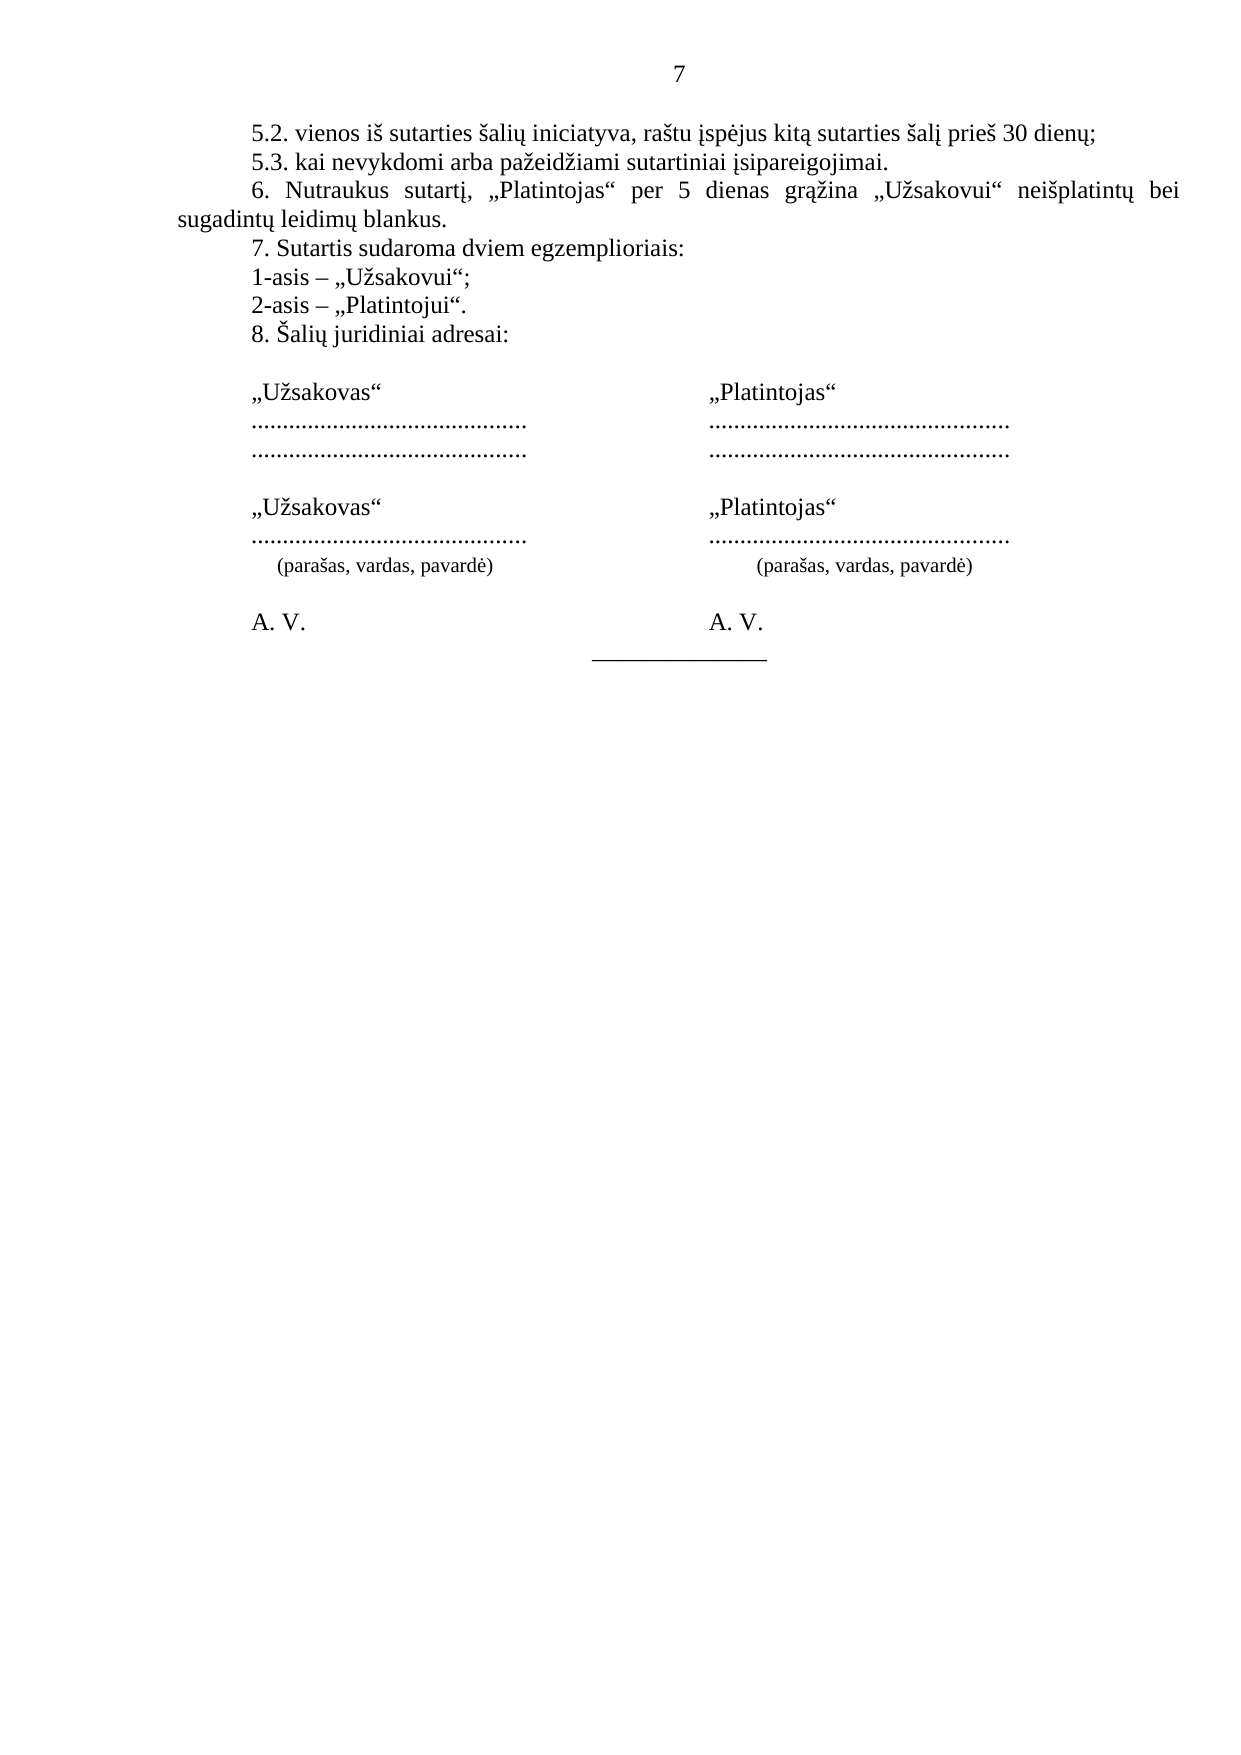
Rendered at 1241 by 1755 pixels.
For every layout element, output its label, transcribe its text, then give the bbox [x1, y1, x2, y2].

text 7. Sutartis sudaroma dviem egzemplioriais: [177, 233, 1181, 262]
text ______________ [177, 636, 1181, 664]
text 5.3. kai nevykdomi arba pažeidžiami sutartiniai įsipareigojimai. [177, 147, 1181, 176]
text 2-asis – „Platintojui“. [177, 291, 1181, 319]
text (parašas, vardas, pavardė) (parašas, vardas, pavardė) [177, 549, 1181, 578]
text 5.2. vienos iš sutarties šalių iniciatyva, raštu įspėjus kitą sutarties šalį prieš 30 dienų; [177, 118, 1181, 147]
text „Užsakovas“ „Platintojas“ [177, 492, 1181, 521]
text 6. Nutraukus sutartį, „Platintojas“ per 5 dienas grąžina „Užsakovui“ neišplatintų bei sugadintų leidimų blankus. [177, 176, 1181, 233]
text 1-asis – „Užsakovui“; [177, 262, 1181, 291]
text A. V. A. V. [177, 607, 1181, 636]
text „Užsakovas“ „Platintojas“ [177, 377, 1181, 406]
text 8. Šalių juridiniai adresai: [177, 319, 1181, 348]
